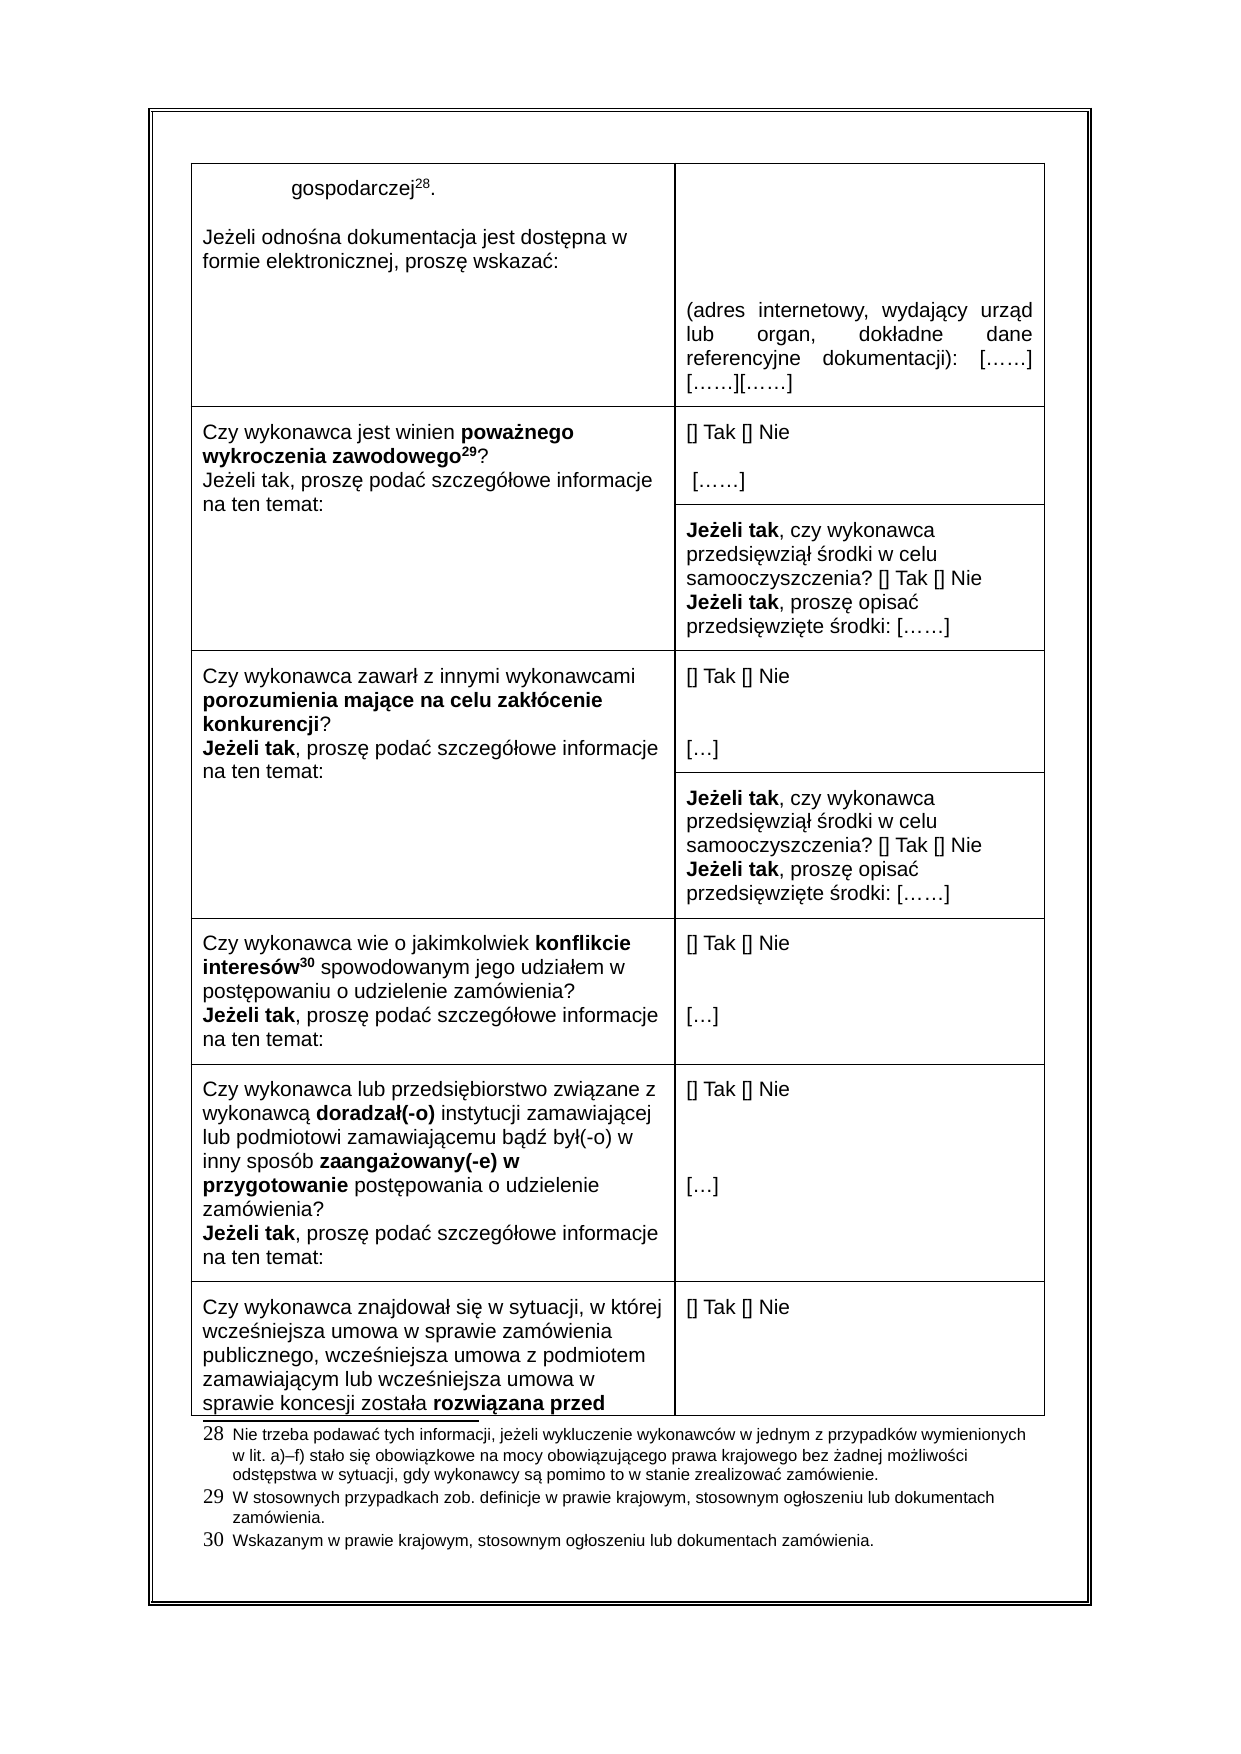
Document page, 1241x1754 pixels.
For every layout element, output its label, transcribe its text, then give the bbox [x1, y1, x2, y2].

table_cell [] Tak [] Nie […] [676, 1065, 1044, 1281]
table_cell Jeżeli tak, czy wykonawca przedsięwziął środki w celu samooczyszczenia? [] Tak [] Nie Jeżeli tak, proszę opisać przedsięwzięte środki: [……] [676, 505, 1044, 650]
table_cell [] Tak [] Nie […] [676, 651, 1044, 772]
table_cell [] Tak [] Nie […] [676, 919, 1044, 1063]
table_cell Czy wykonawca jest winien poważnego wykroczenia zawodowego? Jeżeli tak, proszę podać szczegółowe informacje na ten temat: [192, 407, 674, 650]
table_cell Czy wykonawca zawarł z innymi wykonawcami porozumienia mające na celu zakłócenie konkurencji? Jeżeli tak, proszę podać szczegółowe informacje na ten temat: [192, 651, 674, 918]
table_cell [] Tak [] Nie [676, 1282, 1044, 1414]
table_cell Czy wykonawca wie o jakimkolwiek konflikcie interesów spowodowanym jego udziałem w postępowaniu o udzielenie zamówienia? Jeżeli tak, proszę podać szczegółowe informacje na ten temat: [192, 919, 674, 1063]
table_cell [] Tak [] Nie [……] [676, 407, 1044, 504]
table_cell gospodarczej. Jeżeli odnośna dokumentacja jest dostępna w formie elektronicznej, proszę wskazać: [192, 164, 674, 406]
table_cell Czy wykonawca znajdował się w sytuacji, w której wcześniejsza umowa w sprawie zamówienia publicznego, wcześniejsza umowa z podmiotem zamawiającym lub wcześniejsza umowa w sprawie koncesji została rozwiązana przed [192, 1282, 674, 1414]
table_cell (adres internetowy, wydający urząd lub organ, dokładne dane referencyjne dokumentacji): [……][……][……] [676, 164, 1044, 406]
table_cell Jeżeli tak, czy wykonawca przedsięwziął środki w celu samooczyszczenia? [] Tak [] Nie Jeżeli tak, proszę opisać przedsięwzięte środki: [……] [676, 773, 1044, 918]
table_cell Czy wykonawca lub przedsiębiorstwo związane z wykonawcą doradzał(-o) instytucji zamawiającej lub podmiotowi zamawiającemu bądź był(-o) w inny sposób zaangażowany(-e) w przygotowanie postępowania o udzielenie zamówienia? Jeżeli tak, proszę podać szczegółowe informacje na ten temat: [192, 1065, 674, 1281]
